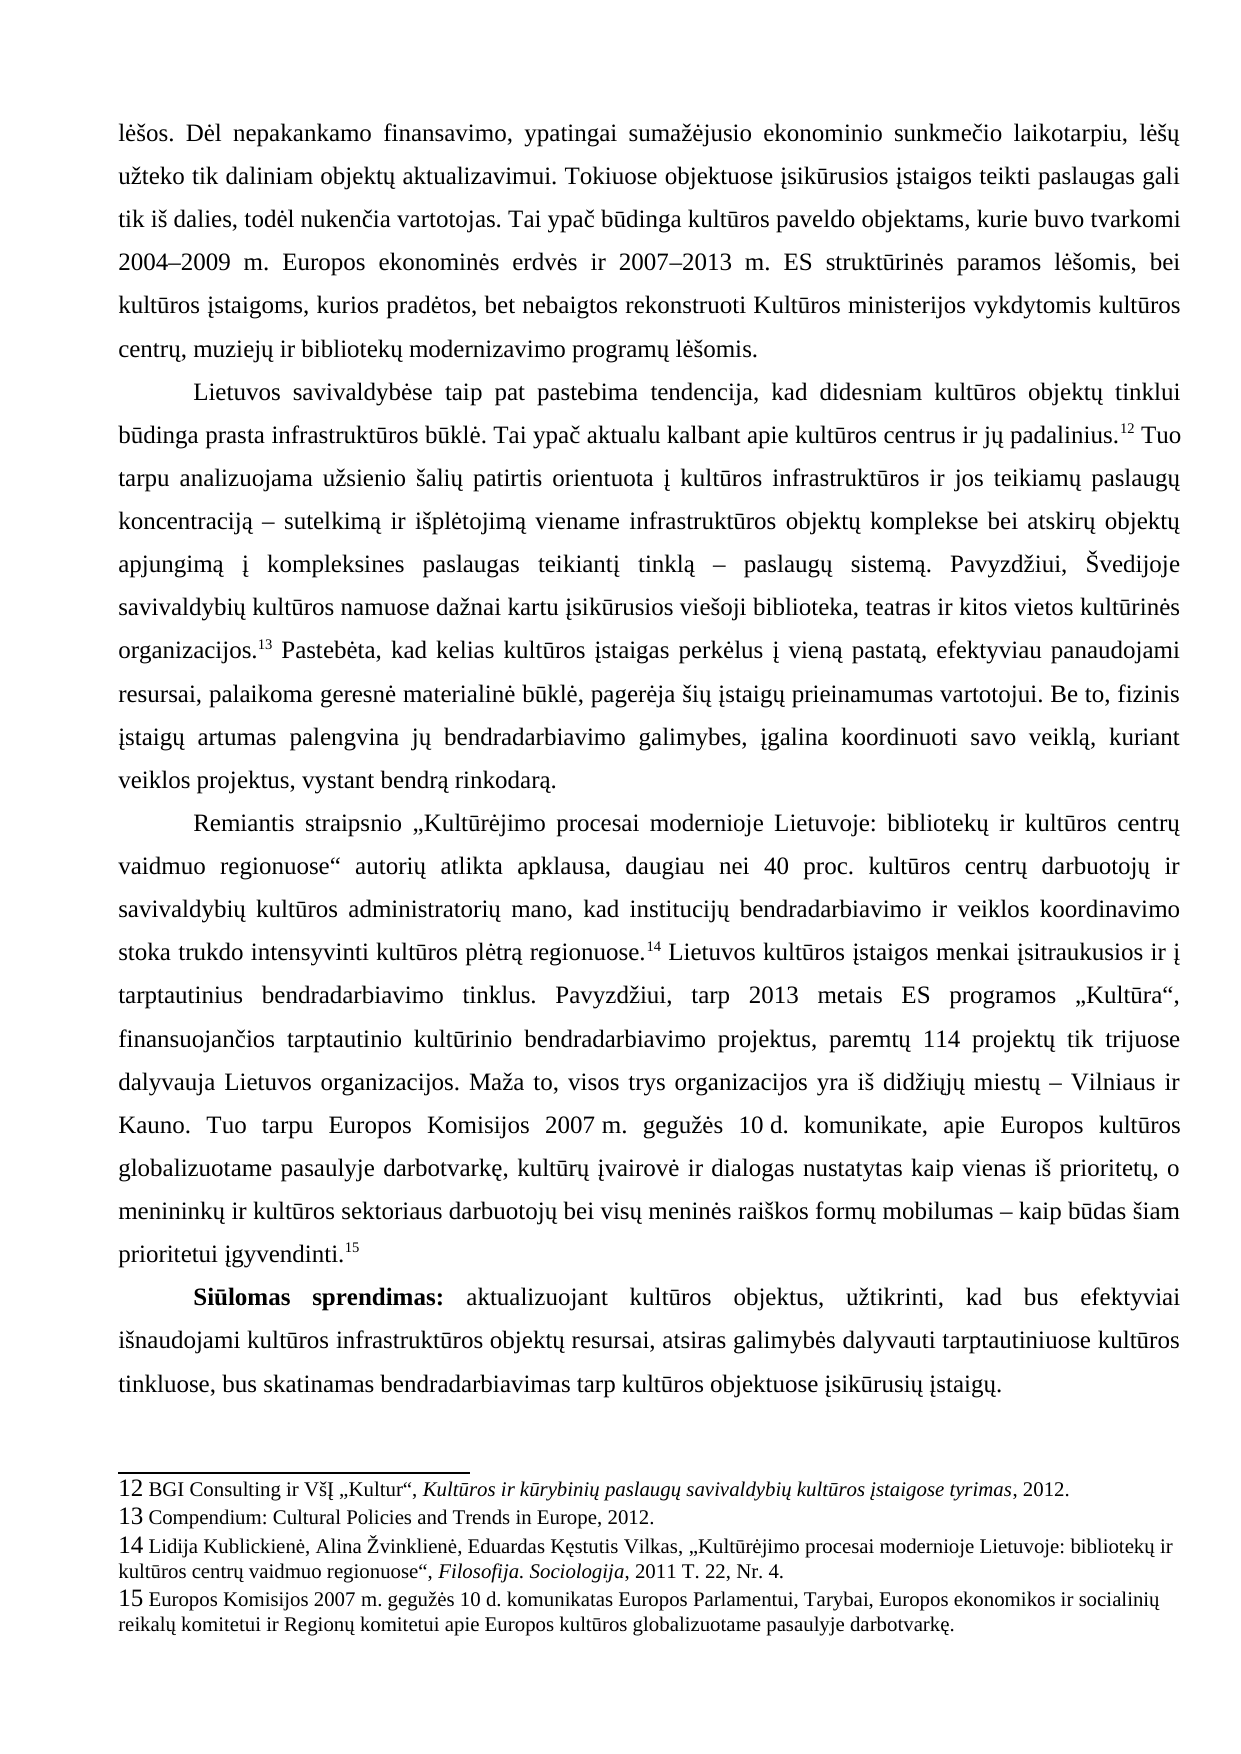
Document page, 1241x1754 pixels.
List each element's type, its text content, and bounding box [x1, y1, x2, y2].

text Siūlomas sprendimas: aktualizuojant kultūros objektus, užtikrinti, kad bus efektyviai išnaudojami kultūros infrastruktūros objektų resursai, atsiras galimybės dalyvauti tarptautiniuose kultūros tinkluose, bus skatinamas bendradarbiavimas tarp kultūros objektuose įsikūrusių įstaigų. [118, 1282, 1181, 1397]
text Lietuvos savivaldybėse taip pat pastebima tendencija, kad didesniam kultūros objektų tinklui būdinga prasta infrastruktūros būklė. Tai ypač aktualu kalbant apie kultūros centrus ir jų padalinius. Tuo tarpu analizuojama užsienio šalių patirtis orientuota į kultūros infrastruktūros ir jos teikiamų paslaugų koncentraciją – sutelkimą ir išplėtojimą viename infrastruktūros objektų komplekse bei atskirų objektų apjungimą į kompleksines paslaugas teikiantį tinklą – paslaugų sistemą. Pavyzdžiui, Švedijoje savivaldybių kultūros namuose dažnai kartu įsikūrusios viešoji biblioteka, teatras ir kitos vietos kultūrinės organizacijos. Pastebėta, kad kelias kultūros įstaigas perkėlus į vieną pastatą, efektyviau panaudojami resursai, palaikoma geresnė materialinė būklė, pagerėja šių įstaigų prieinamumas vartotojui. Be to, fizinis įstaigų artumas palengvina jų bendradarbiavimo galimybes, įgalina koordinuoti savo veiklą, kuriant veiklos projektus, vystant bendrą rinkodarą. [118, 377, 1181, 794]
text Compendium: Cultural Policies and Trends in Europe, 2012. [118, 1501, 1181, 1530]
text Lidija Kublickienė, Alina Žvinklienė, Eduardas Kęstutis Vilkas, „Kultūrėjimo procesai modernioje Lietuvoje: bibliotekų ir kultūros centrų vaidmuo regionuose“, Filosofija. Sociologija, 2011 T. 22, Nr. 4. [118, 1530, 1181, 1583]
text BGI Consulting ir VšĮ „Kultur“, Kultūros ir kūrybinių paslaugų savivaldybių kultūros įstaigose tyrimas, 2012. [118, 1473, 1181, 1501]
text lėšos. Dėl nepakankamo finansavimo, ypatingai sumažėjusio ekonominio sunkmečio laikotarpiu, lėšų užteko tik daliniam objektų aktualizavimui. Tokiuose objektuose įsikūrusios įstaigos teikti paslaugas gali tik iš dalies, todėl nukenčia vartotojas. Tai ypač būdinga kultūros paveldo objektams, kurie buvo tvarkomi 2004–2009 m. Europos ekonominės erdvės ir 2007–2013 m. ES struktūrinės paramos lėšomis, bei kultūros įstaigoms, kurios pradėtos, bet nebaigtos rekonstruoti Kultūros ministerijos vykdytomis kultūros centrų, muziejų ir bibliotekų modernizavimo programų lėšomis. [118, 118, 1181, 362]
text Europos Komisijos 2007 m. gegužės 10 d. komunikatas Europos Parlamentui, Tarybai, Europos ekonomikos ir socialinių reikalų komitetui ir Regionų komitetui apie Europos kultūros globalizuotame pasaulyje darbotvarkę. [118, 1583, 1181, 1636]
text Remiantis straipsnio „Kultūrėjimo procesai modernioje Lietuvoje: bibliotekų ir kultūros centrų vaidmuo regionuose“ autorių atlikta apklausa, daugiau nei 40 proc. kultūros centrų darbuotojų ir savivaldybių kultūros administratorių mano, kad institucijų bendradarbiavimo ir veiklos koordinavimo stoka trukdo intensyvinti kultūros plėtrą regionuose. Lietuvos kultūros įstaigos menkai įsitraukusios ir į tarptautinius bendradarbiavimo tinklus. Pavyzdžiui, tarp 2013 metais ES programos „Kultūra“, finansuojančios tarptautinio kultūrinio bendradarbiavimo projektus, paremtų 114 projektų tik trijuose dalyvauja Lietuvos organizacijos. Maža to, visos trys organizacijos yra iš didžiųjų miestų – Vilniaus ir Kauno. Tuo tarpu Europos Komisijos 2007 m. gegužės 10 d. komunikate, apie Europos kultūros globalizuotame pasaulyje darbotvarkę, kultūrų įvairovė ir dialogas nustatytas kaip vienas iš prioritetų, o menininkų ir kultūros sektoriaus darbuotojų bei visų meninės raiškos formų mobilumas – kaip būdas šiam prioritetui įgyvendinti. [118, 808, 1181, 1268]
